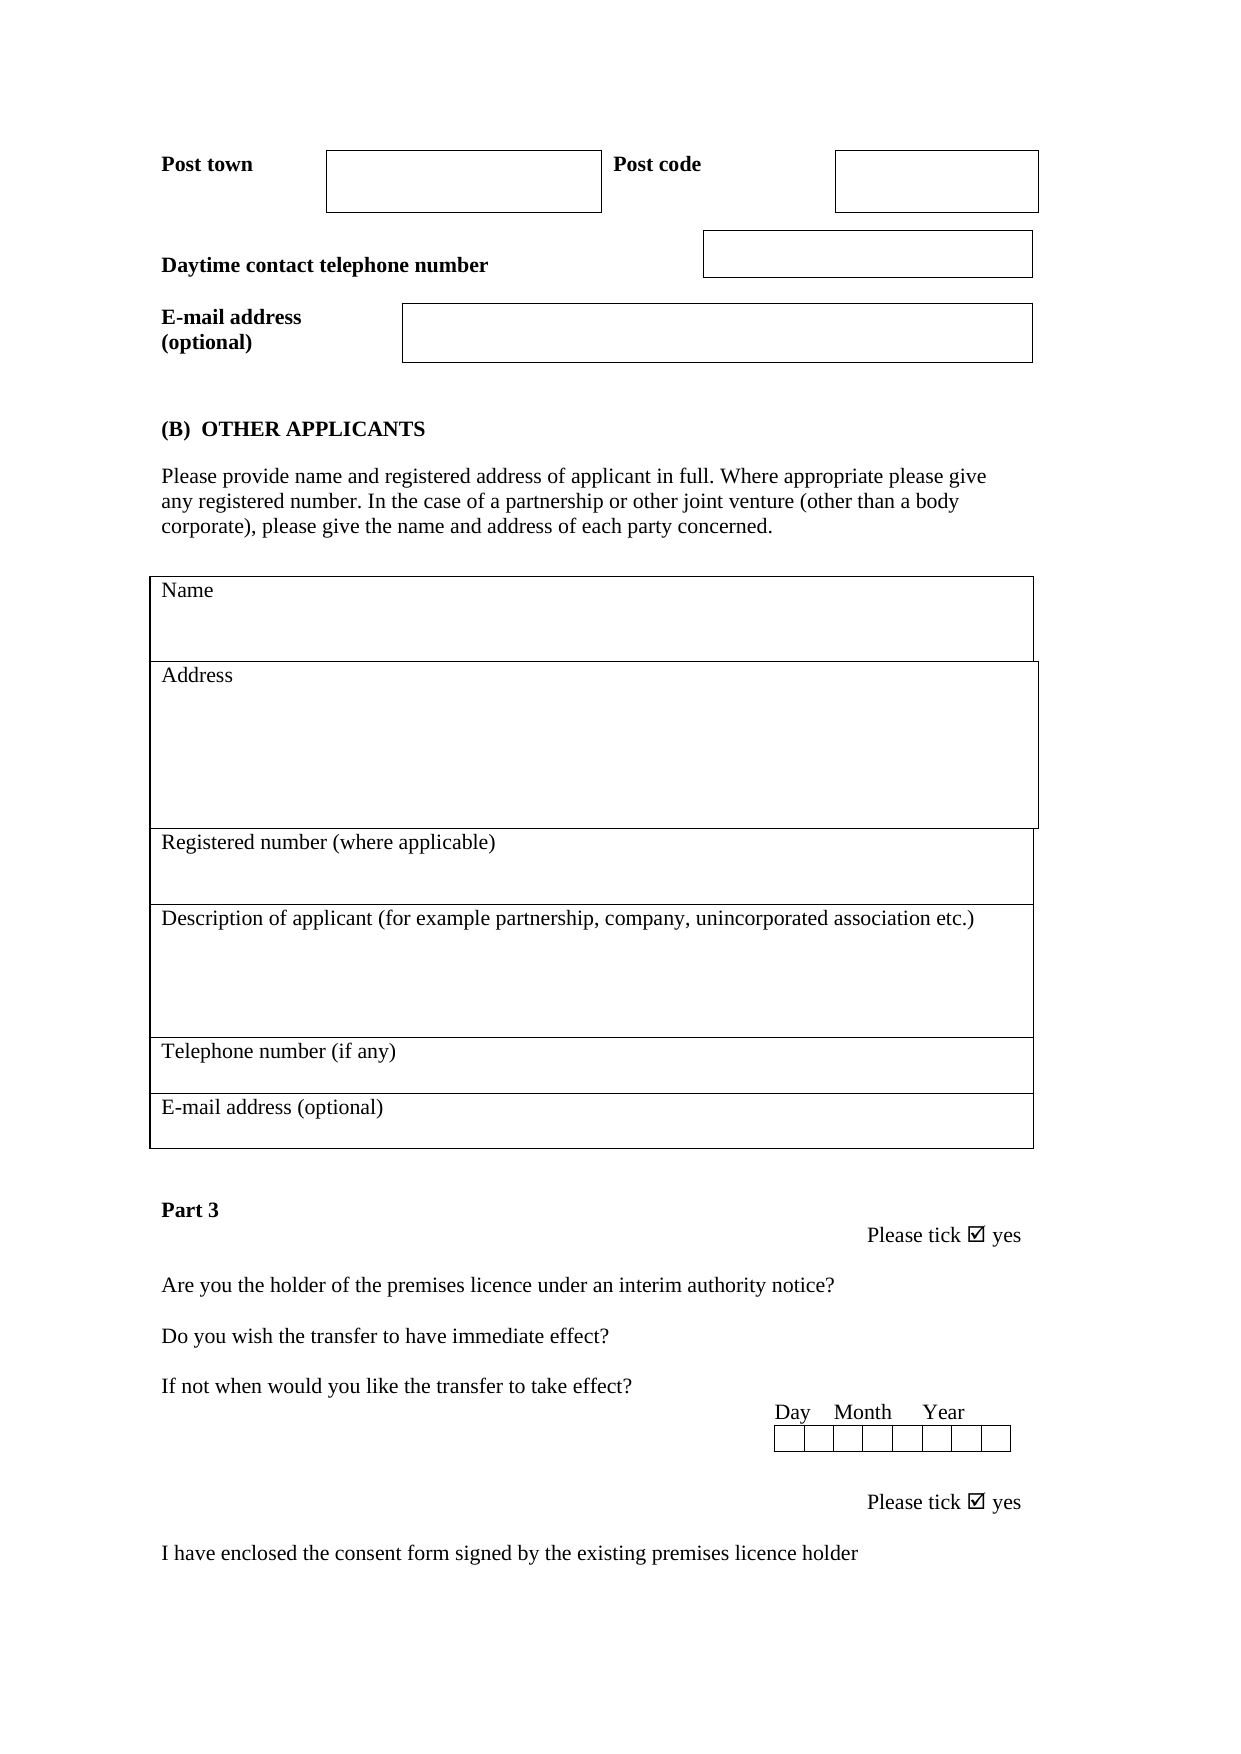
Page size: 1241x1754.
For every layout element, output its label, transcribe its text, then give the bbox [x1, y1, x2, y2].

table_cell [923, 1426, 951, 1451]
table_cell [952, 1426, 981, 1451]
table_cell [1034, 1037, 1038, 1093]
table_cell Are you the holder of the premises licence under an interim authority notice? [150, 1272, 986, 1297]
table_header Part 3 [150, 1197, 1038, 1222]
table_cell [1033, 230, 1038, 277]
table_cell [1034, 416, 1038, 463]
table_cell Daytime contact telephone number [150, 230, 703, 277]
table_cell [863, 1426, 892, 1451]
table_cell [1033, 277, 1038, 303]
table_cell [893, 1426, 922, 1451]
table_cell [403, 304, 1032, 362]
table_cell [986, 1540, 1038, 1565]
table_cell [1033, 213, 1038, 230]
table_cell Please tick  yes [150, 1222, 1038, 1247]
table_cell [1034, 463, 1038, 576]
table_cell [150, 1298, 1038, 1323]
table_cell E-mail address (optional) (optional) [150, 303, 402, 362]
table_cell [1034, 1093, 1038, 1147]
table_cell [1034, 904, 1038, 1037]
table_cell Registered number (where applicable) [151, 829, 1033, 904]
table_cell Please tick  yes [150, 1489, 1038, 1514]
table_cell [834, 1426, 862, 1451]
table_cell I have enclosed the consent form signed by the existing premises licence holder [150, 1540, 986, 1565]
table_cell Address [151, 662, 1038, 828]
table_cell Please provide name and registered address of applicant in full. Where appropriate please give any registered number. In the case of a partnership or other joint venture (other than a body corporate), please give the name and address of each party concerned. [150, 463, 1033, 576]
table_cell [150, 1348, 1038, 1373]
table_cell Post town [150, 150, 326, 212]
table_cell E-mail address (optional) [151, 1094, 1033, 1147]
table_cell Name [151, 577, 1033, 661]
table_cell Description of applicant (for example partnership, company, unincorporated association etc.) [151, 905, 1033, 1037]
table_header Day [775, 1399, 833, 1424]
table_header Month [834, 1399, 922, 1424]
table_cell [327, 151, 601, 212]
table_cell Post code [602, 150, 835, 212]
table_cell [150, 1247, 1038, 1272]
table_cell [150, 277, 1033, 303]
table_cell [986, 1323, 1038, 1348]
table_cell [150, 212, 1033, 230]
table_header [1034, 387, 1038, 416]
table_cell Telephone number (if any) [151, 1038, 1033, 1093]
table_cell [982, 1426, 1010, 1451]
table_cell [743, 1398, 1038, 1464]
table_cell [836, 151, 1038, 212]
table_cell [986, 1272, 1038, 1297]
table_cell [775, 1426, 804, 1451]
table_cell [1034, 829, 1038, 904]
table_header [150, 387, 1033, 416]
table_cell [805, 1426, 833, 1451]
table_cell [150, 1464, 1038, 1489]
table_cell [150, 1398, 742, 1464]
table_cell Do you wish the transfer to have immediate effect? [150, 1323, 986, 1348]
table_header Year [923, 1399, 1010, 1424]
table_cell [1034, 576, 1038, 661]
table_cell [1033, 303, 1038, 362]
table_cell (B) OTHER APPLICANTS [150, 416, 1033, 463]
table_cell [150, 1514, 1038, 1539]
table_cell [704, 231, 1032, 277]
table_cell If not when would you like the transfer to take effect? [150, 1373, 1038, 1398]
